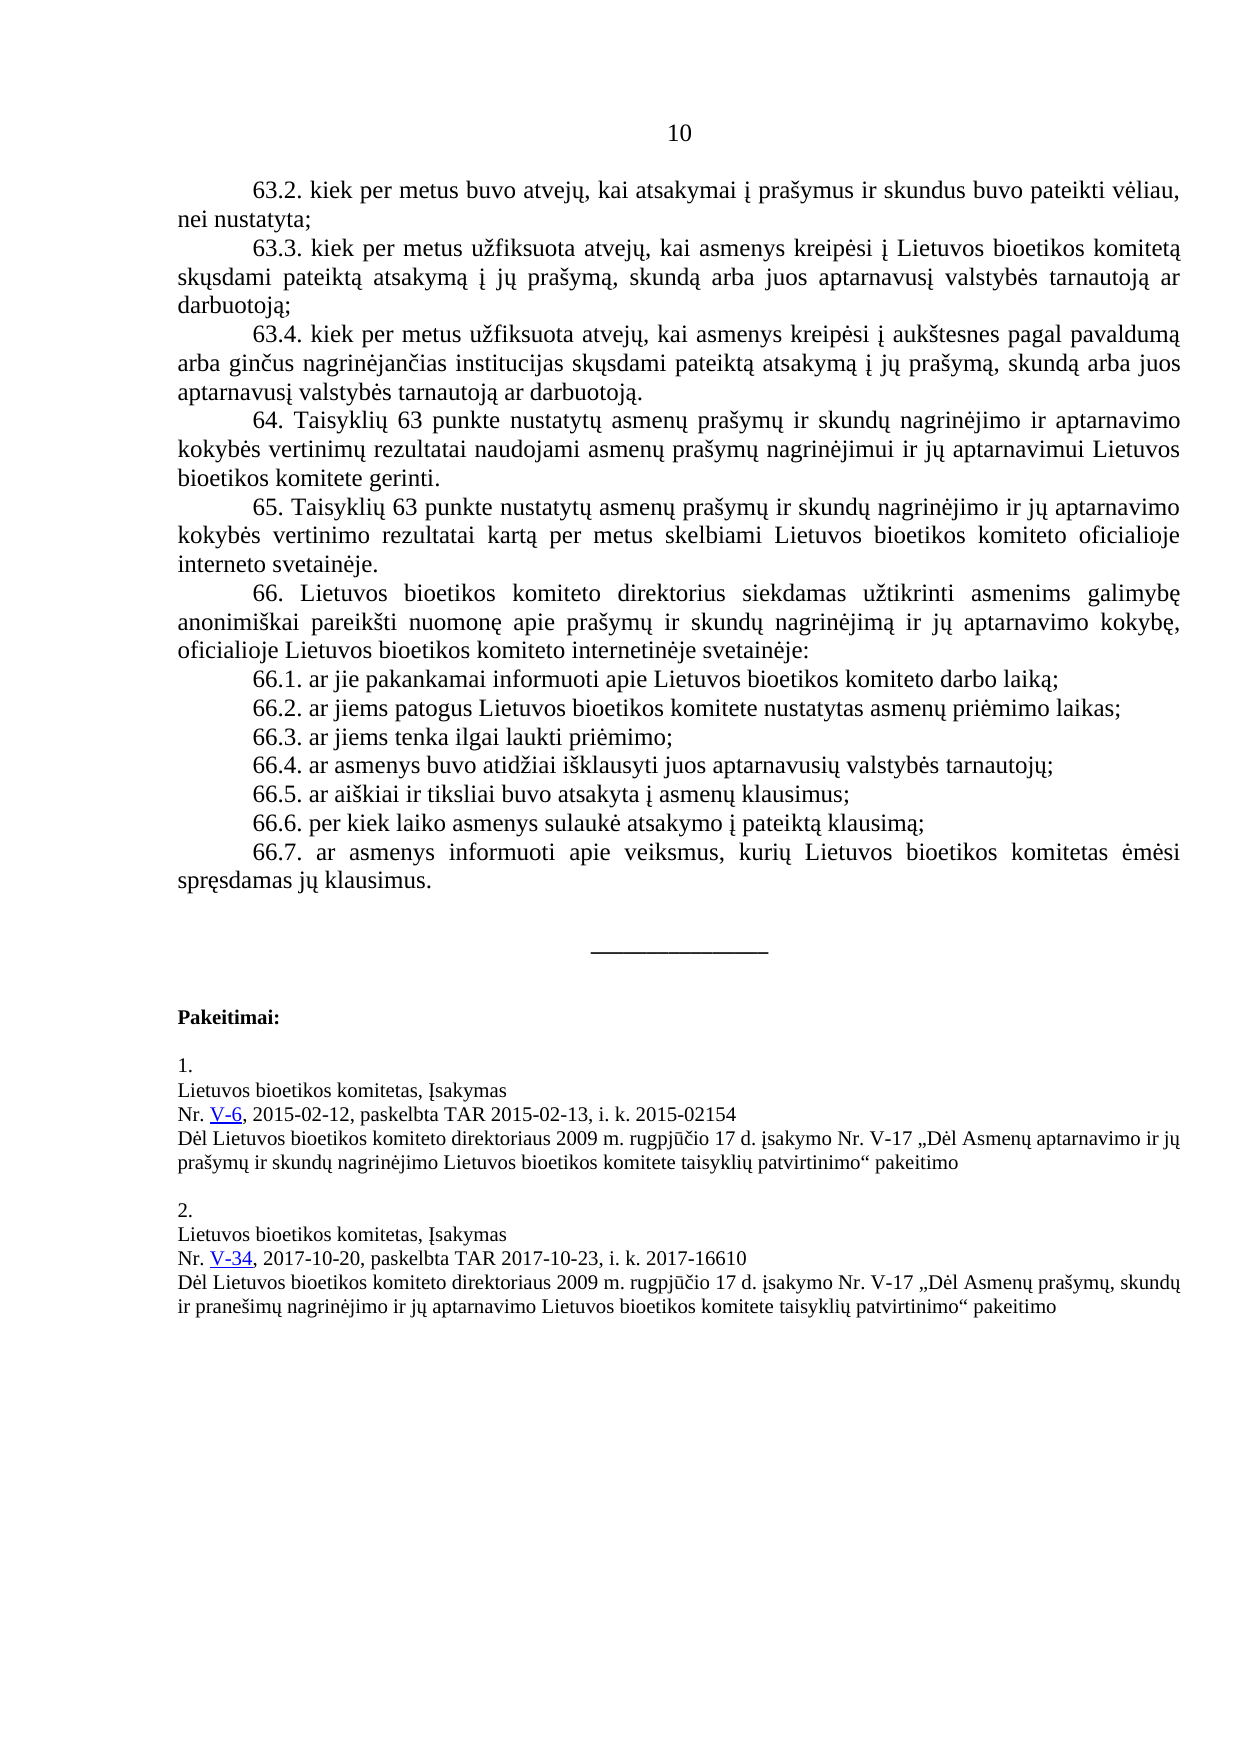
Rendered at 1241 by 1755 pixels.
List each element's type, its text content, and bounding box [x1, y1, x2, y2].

text 66.2. ar jiems patogus Lietuvos bioetikos komitete nustatytas asmenų priėmimo laikas; [177, 693, 1181, 722]
text Lietuvos bioetikos komitetas, Įsakymas [177, 1222, 1181, 1246]
text Nr. V-6, 2015-02-12, paskelbta TAR 2015-02-13, i. k. 2015-02154 [177, 1102, 1181, 1126]
text 64. Taisyklių 63 punkte nustatytų asmenų prašymų ir skundų nagrinėjimo ir aptarnavimo kokybės vertinimų rezultatai naudojami asmenų prašymų nagrinėjimui ir jų aptarnavimui Lietuvos bioetikos komitete gerinti. [177, 406, 1181, 492]
text Pakeitimai: [177, 1005, 1181, 1029]
text 66.5. ar aiškiai ir tiksliai buvo atsakyta į asmenų klausimus; [177, 779, 1181, 808]
text 66.4. ar asmenys buvo atidžiai išklausyti juos aptarnavusių valstybės tarnautojų; [177, 751, 1181, 779]
text 2. [177, 1198, 1181, 1222]
text Dėl Lietuvos bioetikos komiteto direktoriaus 2009 m. rugpjūčio 17 d. įsakymo Nr. V-17 „Dėl Asmenų prašymų, skundų ir pranešimų nagrinėjimo ir jų aptarnavimo Lietuvos bioetikos komitete taisyklių patvirtinimo“ pakeitimo [177, 1270, 1181, 1318]
text 66.7. ar asmenys informuoti apie veiksmus, kurių Lietuvos bioetikos komitetas ėmėsi spręsdamas jų klausimus. [177, 837, 1181, 894]
text 63.3. kiek per metus užfiksuota atvejų, kai asmenys kreipėsi į Lietuvos bioetikos komitetą skųsdami pateiktą atsakymą į jų prašymą, skundą arba juos aptarnavusį valstybės tarnautoją ar darbuotoją; [177, 233, 1181, 319]
text 66.3. ar jiems tenka ilgai laukti priėmimo; [177, 722, 1181, 751]
text 65. Taisyklių 63 punkte nustatytų asmenų prašymų ir skundų nagrinėjimo ir jų aptarnavimo kokybės vertinimo rezultatai kartą per metus skelbiami Lietuvos bioetikos komiteto oficialioje interneto svetainėje. [177, 492, 1181, 578]
text 66.6. per kiek laiko asmenys sulaukė atsakymo į pateiktą klausimą; [177, 808, 1181, 837]
text 63.4. kiek per metus užfiksuota atvejų, kai asmenys kreipėsi į aukštesnes pagal pavaldumą arba ginčus nagrinėjančias institucijas skųsdami pateiktą atsakymą į jų prašymą, skundą arba juos aptarnavusį valstybės tarnautoją ar darbuotoją. [177, 319, 1181, 406]
text 1. [177, 1053, 1181, 1077]
text Lietuvos bioetikos komitetas, Įsakymas [177, 1077, 1181, 1102]
text ________________ [177, 923, 1181, 957]
text 63.2. kiek per metus buvo atvejų, kai atsakymai į prašymus ir skundus buvo pateikti vėliau, nei nustatyta; [177, 176, 1181, 233]
text Nr. V-34, 2017-10-20, paskelbta TAR 2017-10-23, i. k. 2017-16610 [177, 1246, 1181, 1270]
text 66.1. ar jie pakankamai informuoti apie Lietuvos bioetikos komiteto darbo laiką; [177, 664, 1181, 693]
text Dėl Lietuvos bioetikos komiteto direktoriaus 2009 m. rugpjūčio 17 d. įsakymo Nr. V-17 „Dėl Asmenų aptarnavimo ir jų prašymų ir skundų nagrinėjimo Lietuvos bioetikos komitete taisyklių patvirtinimo“ pakeitimo [177, 1126, 1181, 1174]
text 66. Lietuvos bioetikos komiteto direktorius siekdamas užtikrinti asmenims galimybę anonimiškai pareikšti nuomonę apie prašymų ir skundų nagrinėjimą ir jų aptarnavimo kokybę, oficialioje Lietuvos bioetikos komiteto internetinėje svetainėje: [177, 578, 1181, 664]
